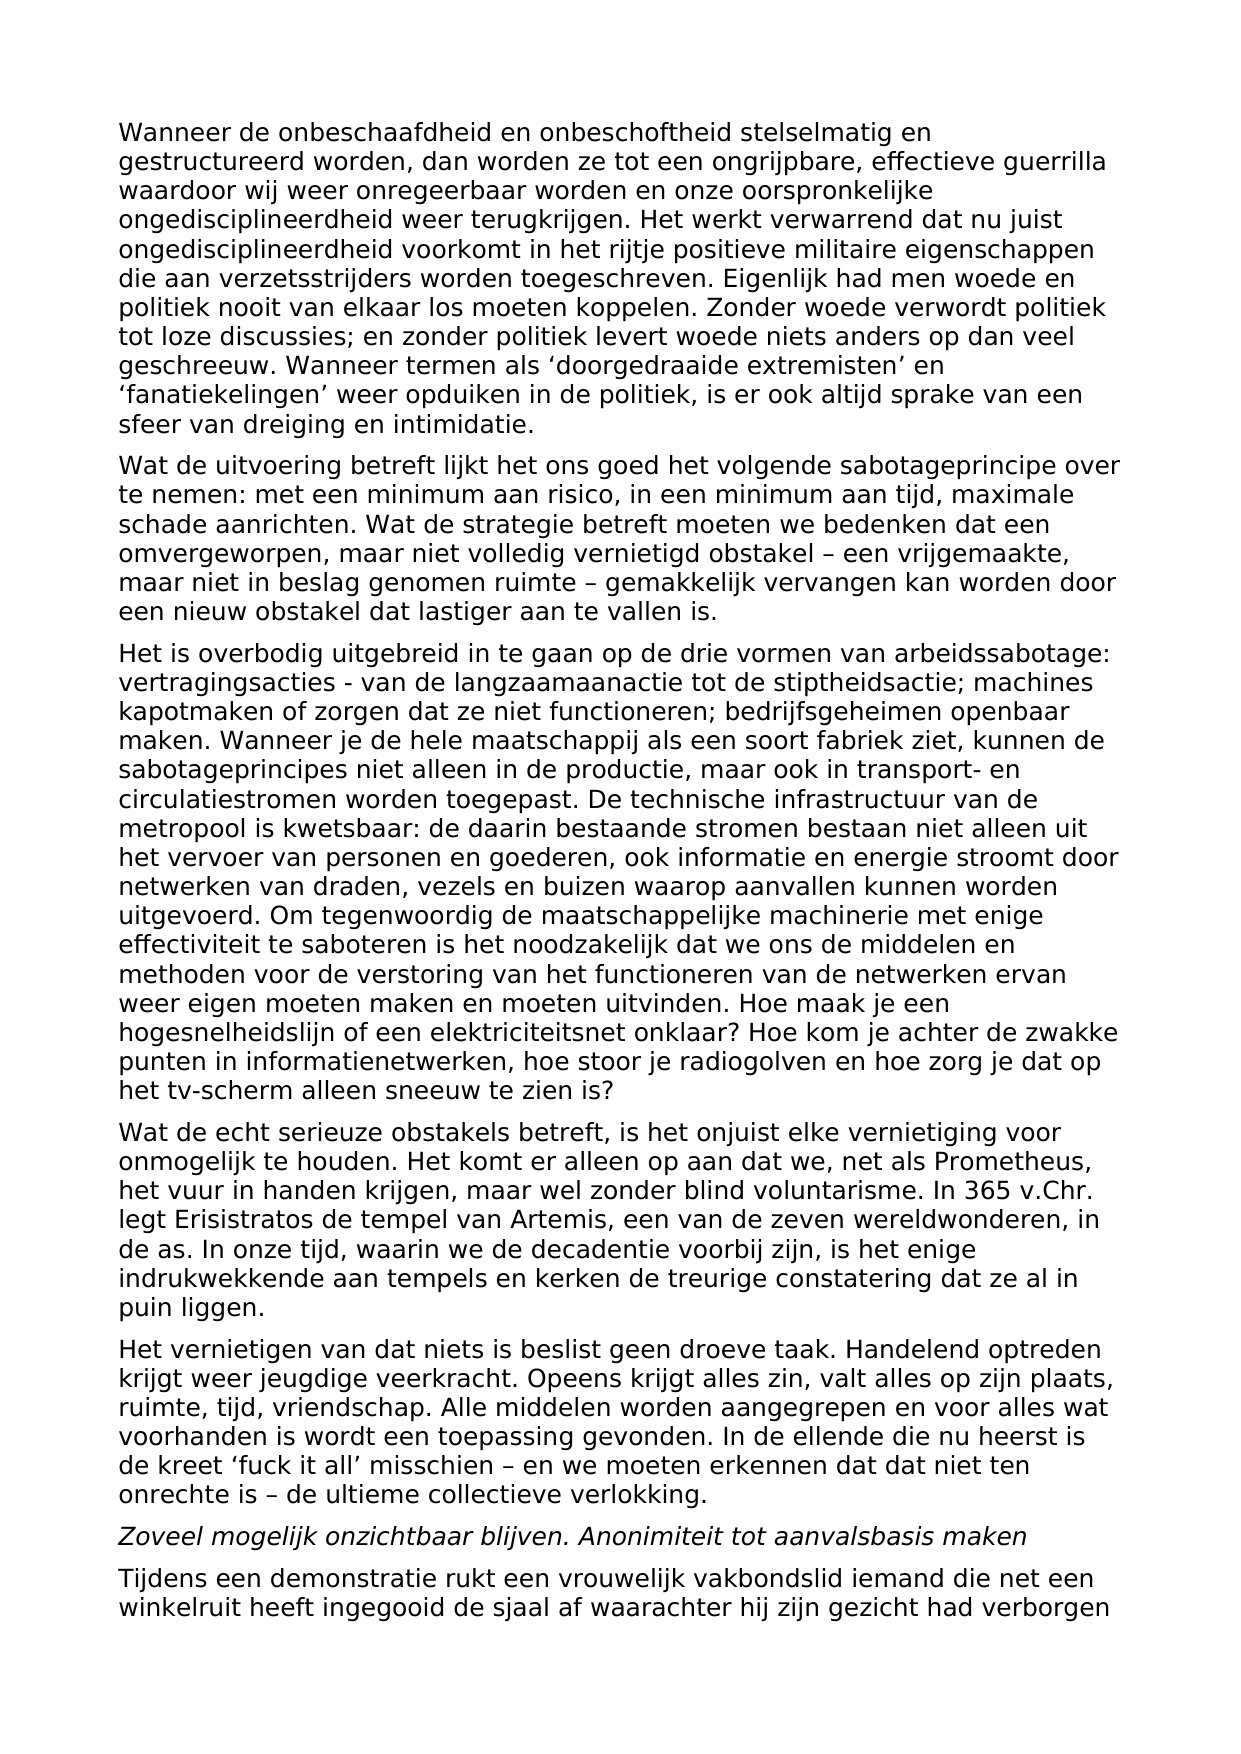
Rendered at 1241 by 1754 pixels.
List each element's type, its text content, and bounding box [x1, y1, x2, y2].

text Tijdens een demonstratie rukt een vrouwelijk vakbondslid iemand die net een winkelruit heeft ingegooid de sjaal af waarachter hij zijn gezicht had verborgen [118, 1564, 1122, 1622]
text Zoveel mogelijk onzichtbaar blijven. Anonimiteit tot aanvalsbasis maken [118, 1522, 1122, 1551]
text Wat de uitvoering betreft lijkt het ons goed het volgende sabotageprincipe over te nemen: met een minimum aan risico, in een minimum aan tijd, maximale schade aanrichten. Wat de strategie betreft moeten we bedenken dat een omvergeworpen, maar niet volledig vernietigd obstakel – een vrijgemaakte, maar niet in beslag genomen ruimte – gemakkelijk vervangen kan worden door een nieuw obstakel dat lastiger aan te vallen is. [118, 451, 1122, 626]
text Het is overbodig uitgebreid in te gaan op de drie vormen van arbeidssabotage: vertragingsacties - van de langzaamaanactie tot de stiptheidsactie; machines kapotmaken of zorgen dat ze niet functioneren; bedrijfsgeheimen openbaar maken. Wanneer je de hele maatschappij als een soort fabriek ziet, kunnen de sabotageprincipes niet alleen in de productie, maar ook in transport- en circulatiestromen worden toegepast. De technische infrastructuur van de metropool is kwetsbaar: de daarin bestaande stromen bestaan niet alleen uit het vervoer van personen en goederen, ook informatie en energie stroomt door netwerken van draden, vezels en buizen waarop aanvallen kunnen worden uitgevoerd. Om tegenwoordig de maatschappelijke machinerie met enige effectiviteit te saboteren is het noodzakelijk dat we ons de middelen en methoden voor de verstoring van het functioneren van de netwerken ervan weer eigen moeten maken en moeten uitvinden. Hoe maak je een hogesnelheidslijn of een elektriciteitsnet onklaar? Hoe kom je achter de zwakke punten in informatienetwerken, hoe stoor je radiogolven en hoe zorg je dat op het tv-scherm alleen sneeuw te zien is? [118, 639, 1122, 1106]
text Wanneer de onbeschaafdheid en onbeschoftheid stelselmatig en gestructureerd worden, dan worden ze tot een ongrijpbare, effectieve guerrilla waardoor wij weer onregeerbaar worden en onze oorspronkelijke ongedisciplineerdheid weer terugkrijgen. Het werkt verwarrend dat nu juist ongedisciplineerdheid voorkomt in het rijtje positieve militaire eigenschappen die aan verzetsstrijders worden toegeschreven. Eigenlijk had men woede en politiek nooit van elkaar los moeten koppelen. Zonder woede verwordt politiek tot loze discussies; en zonder politiek levert woede niets anders op dan veel geschreeuw. Wanneer termen als ‘doorgedraaide extremisten’ en ‘fanatiekelingen’ weer opduiken in de politiek, is er ook altijd sprake van een sfeer van dreiging en intimidatie. [118, 118, 1122, 439]
text Het vernietigen van dat niets is beslist geen droeve taak. Handelend optreden krijgt weer jeugdige veerkracht. Opeens krijgt alles zin, valt alles op zijn plaats, ruimte, tijd, vriendschap. Alle middelen worden aangegrepen en voor alles wat voorhanden is wordt een toepassing gevonden. In de ellende die nu heerst is de kreet ‘fuck it all’ misschien – en we moeten erkennen dat dat niet ten onrechte is – de ultieme collectieve verlokking. [118, 1335, 1122, 1510]
text Wat de echt serieuze obstakels betreft, is het onjuist elke vernietiging voor onmogelijk te houden. Het komt er alleen op aan dat we, net als Prometheus, het vuur in handen krijgen, maar wel zonder blind voluntarisme. In 365 v.Chr. legt Erisistratos de tempel van Artemis, een van de zeven wereldwonderen, in de as. In onze tijd, waarin we de decadentie voorbij zijn, is het enige indrukwekkende aan tempels en kerken de treurige constatering dat ze al in puin liggen. [118, 1118, 1122, 1322]
